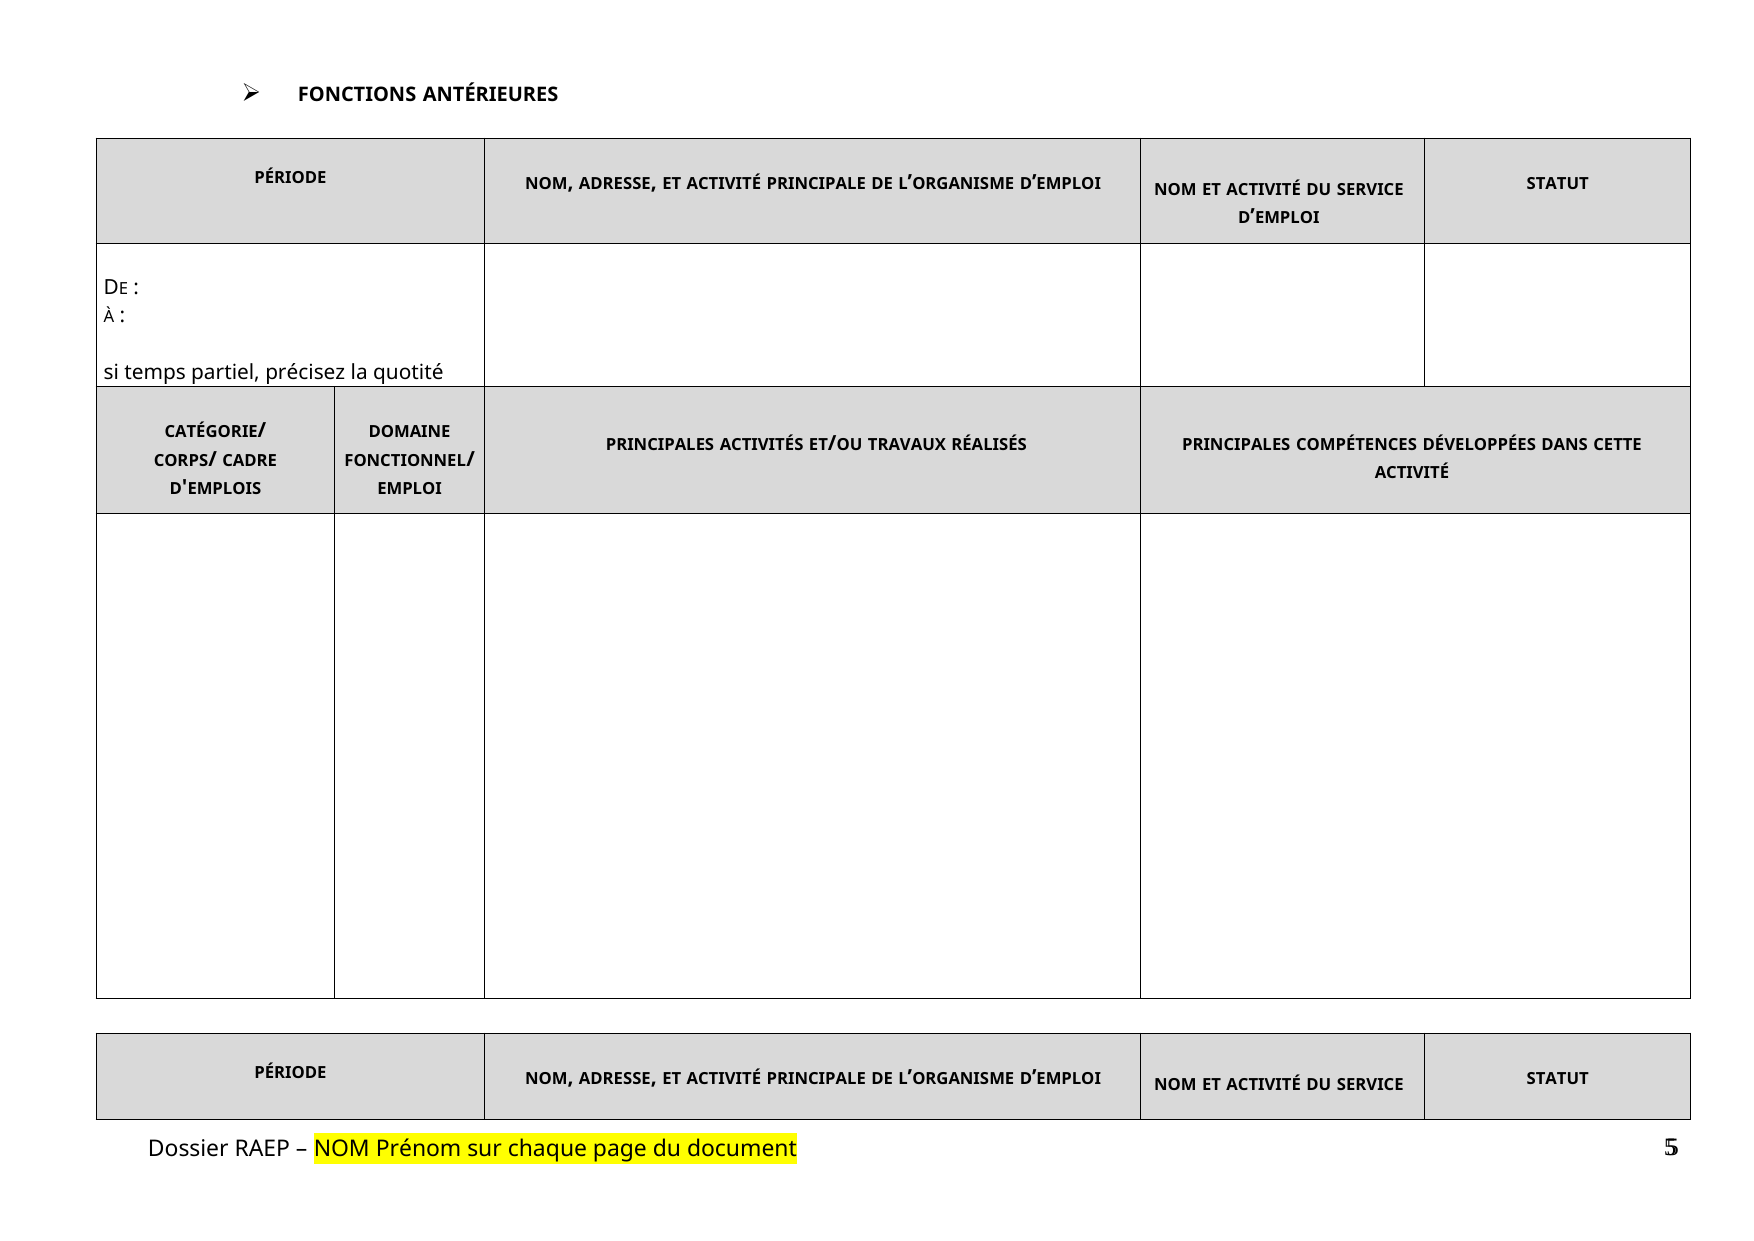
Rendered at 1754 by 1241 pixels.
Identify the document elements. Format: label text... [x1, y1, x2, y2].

table_cell [1141, 244, 1424, 386]
table_cell [485, 244, 1140, 386]
table_header nom, adresse, et activité principale de l’organisme d’emploi [485, 139, 1140, 243]
table_cell [1141, 514, 1690, 998]
table_header nom et activité du service [1141, 1034, 1424, 1119]
table_cell catégorie/ corps/ cadre d'emplois [97, 387, 334, 513]
table_cell [335, 514, 484, 998]
table_cell principales compétences développées dans cette activité [1141, 387, 1690, 513]
table_header statut [1425, 139, 1690, 243]
table_cell domaine fonctionnel/ emploi [335, 387, 484, 513]
table_header période [97, 139, 484, 243]
table_header statut [1425, 1034, 1690, 1119]
table_header période [97, 1034, 484, 1119]
table_cell [97, 514, 334, 998]
table_cell [485, 514, 1140, 998]
table_cell principales activités et/ou travaux réalisés [485, 387, 1140, 513]
table_cell [1425, 244, 1690, 386]
table_header nom et activité du service d’emploi [1141, 139, 1424, 243]
table_header nom, adresse, et activité principale de l’organisme d’emploi [485, 1034, 1140, 1119]
list fonctions antérieures [241, 75, 1668, 109]
table_cell De : à : si temps partiel, précisez la quotité [97, 244, 484, 386]
